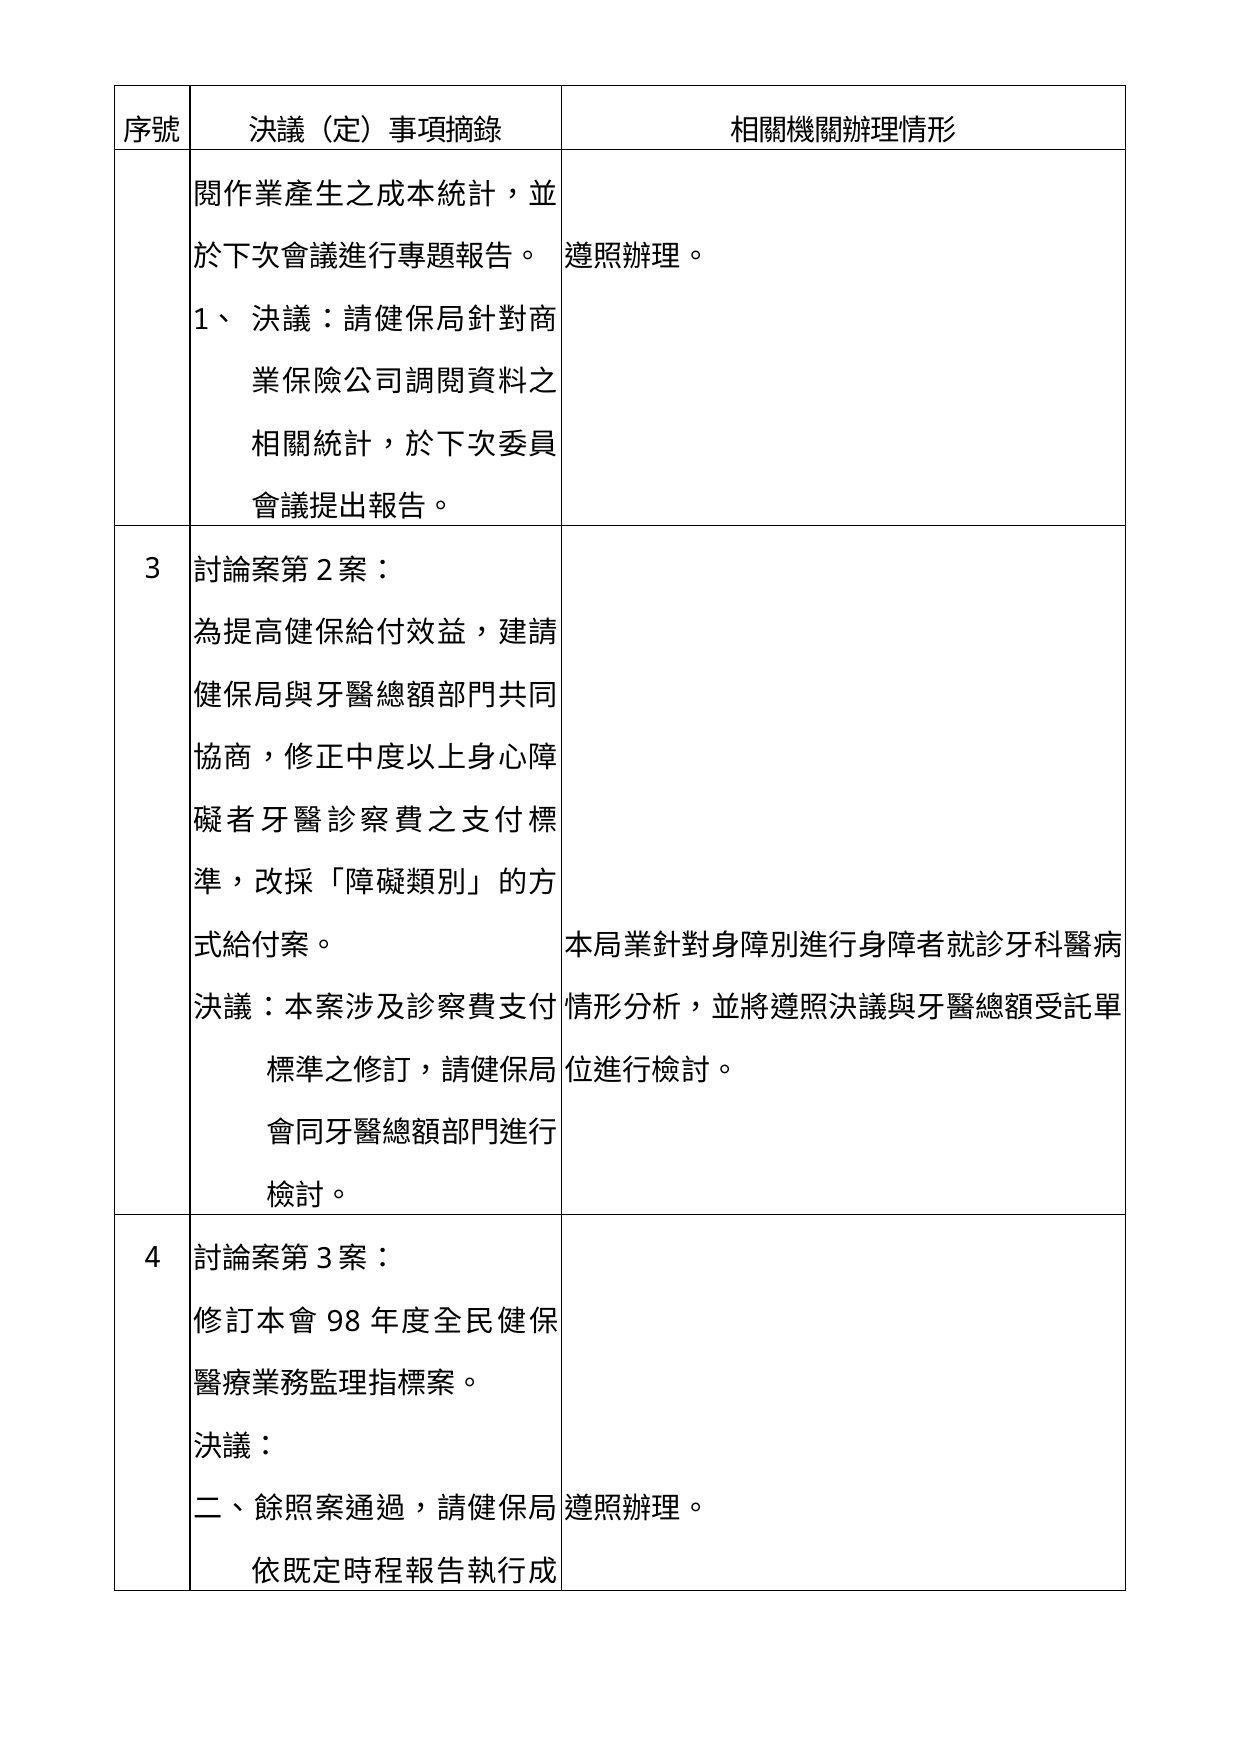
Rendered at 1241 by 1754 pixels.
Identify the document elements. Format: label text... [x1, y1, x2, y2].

table_header 相關機關辦理情形 [562, 86, 1125, 149]
table_cell 3 [115, 526, 189, 1213]
table_cell 本局業針對身障別進行身障者就診牙科醫病情形分析，並將遵照決議與牙醫總額受託單位進行檢討。 [562, 526, 1125, 1213]
table_cell 4 [115, 1215, 189, 1589]
table_header 決議（定）事項摘錄 [191, 86, 561, 149]
table_cell 閱作業產生之成本統計，並於下次會議進行專題報告。 決議：請健保局針對商業保險公司調閱資料之相關統計，於下次委員會議提出報告。 [191, 150, 561, 525]
table_cell 遵照辦理。 [562, 150, 1125, 525]
table_cell [115, 150, 189, 525]
table_cell 遵照辦理。 [562, 1215, 1125, 1589]
table_header 序號 [115, 86, 189, 149]
table_cell 討論案第2案： 為提高健保給付效益，建請健保局與牙醫總額部門共同協商，修正中度以上身心障礙者牙醫診察費之支付標準，改採「障礙類別」的方式給付案。 決議：本案涉及診察費支付標準之修訂，請健保局會同牙醫總額部門進行檢討。 [191, 526, 561, 1213]
table_cell 討論案第3案： 修訂本會98年度全民健保醫療業務監理指標案。 決議： 二、餘照案通過，請健保局依既定時程報告執行成 [191, 1215, 561, 1589]
